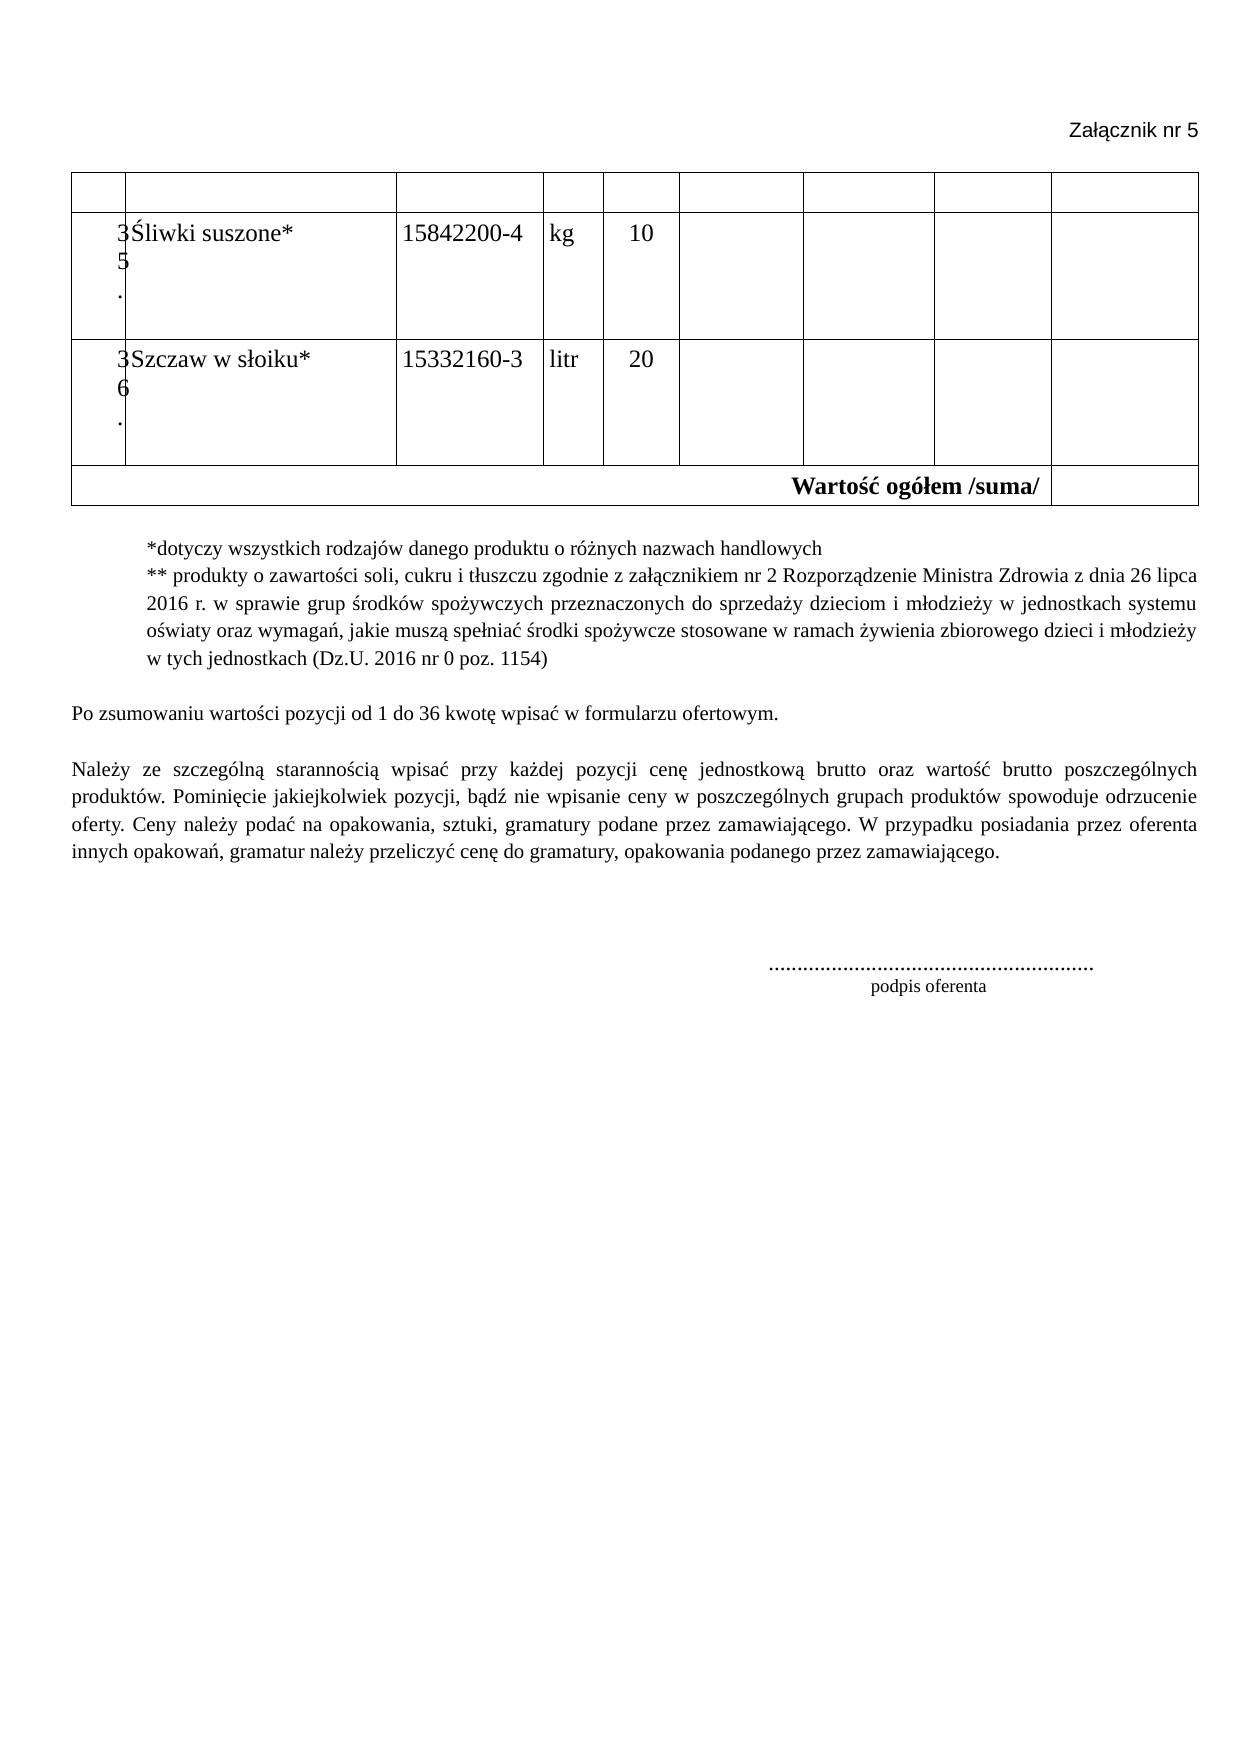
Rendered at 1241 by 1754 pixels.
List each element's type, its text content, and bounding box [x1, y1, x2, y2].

table_cell [680, 340, 803, 465]
table_cell [680, 213, 803, 338]
table_cell [72, 213, 125, 338]
list ** produkty o zawartości soli, cukru i tłuszczu zgodnie z załącznikiem nr 2 Rozporządzenie Ministra Zdrowia z dnia 26 lipca 2016 r. w sprawie grup środków spożywczych przeznaczonych do sprzedaży dzieciom i młodzieży w jednostkach systemu oświaty oraz wymagań, jakie muszą spełniać środki spożywcze stosowane w ramach żywienia zbiorowego dzieci i młodzieży w tych jednostkach (Dz.U. 2016 nr 0 poz. 1154) [109, 563, 1198, 670]
list *dotyczy wszystkich rodzajów danego produktu o różnych nazwach handlowych [109, 536, 1198, 560]
table_cell [544, 173, 603, 212]
table_cell [72, 173, 125, 212]
table_cell 20 [604, 340, 679, 465]
table_cell Pomidory w zalewie [126, 173, 396, 212]
table_cell 15842200-4 [397, 213, 543, 338]
table_cell [72, 340, 125, 465]
table_cell [804, 173, 934, 212]
text podpis oferenta [762, 975, 1095, 997]
table_cell [397, 173, 543, 212]
table_cell Śliwki suszone* [126, 213, 396, 338]
table_cell [1052, 213, 1198, 338]
table_cell [1052, 173, 1198, 212]
text ......................................................... [762, 949, 1095, 975]
table_cell [804, 340, 934, 465]
table_cell litr [544, 340, 603, 465]
text Należy ze szczególną starannością wpisać przy każdej pozycji cenę jednostkową brutto oraz wartość brutto poszczególnych produktów. Pominięcie jakiejkolwiek pozycji, bądź nie wpisanie ceny w poszczególnych grupach produktów spowoduje odrzucenie oferty. Ceny należy podać na opakowania, sztuki, gramatury podane przez zamawiającego. W przypadku posiadania przez oferenta innych opakowań, gramatur należy przeliczyć cenę do gramatury, opakowania podanego przez zamawiającego. [71, 756, 1198, 863]
table_cell 15332160-3 [397, 340, 543, 465]
table_cell [935, 340, 1051, 465]
table_cell [935, 213, 1051, 338]
table_cell [1052, 466, 1198, 505]
table_cell kg [544, 213, 603, 338]
table_cell [804, 213, 934, 338]
table_cell 10 [604, 213, 679, 338]
table_cell [1052, 340, 1198, 465]
table_cell [120, 381, 125, 395]
table_cell Wartość ogółem /suma/ [72, 466, 1051, 505]
table_cell [604, 173, 679, 212]
table_cell [680, 173, 803, 212]
text Po zsumowaniu wartości pozycji od 1 do 36 kwotę wpisać w formularzu ofertowym. [71, 701, 1198, 725]
table_cell [935, 173, 1051, 212]
table_cell Szczaw w słoiku* [126, 340, 396, 465]
